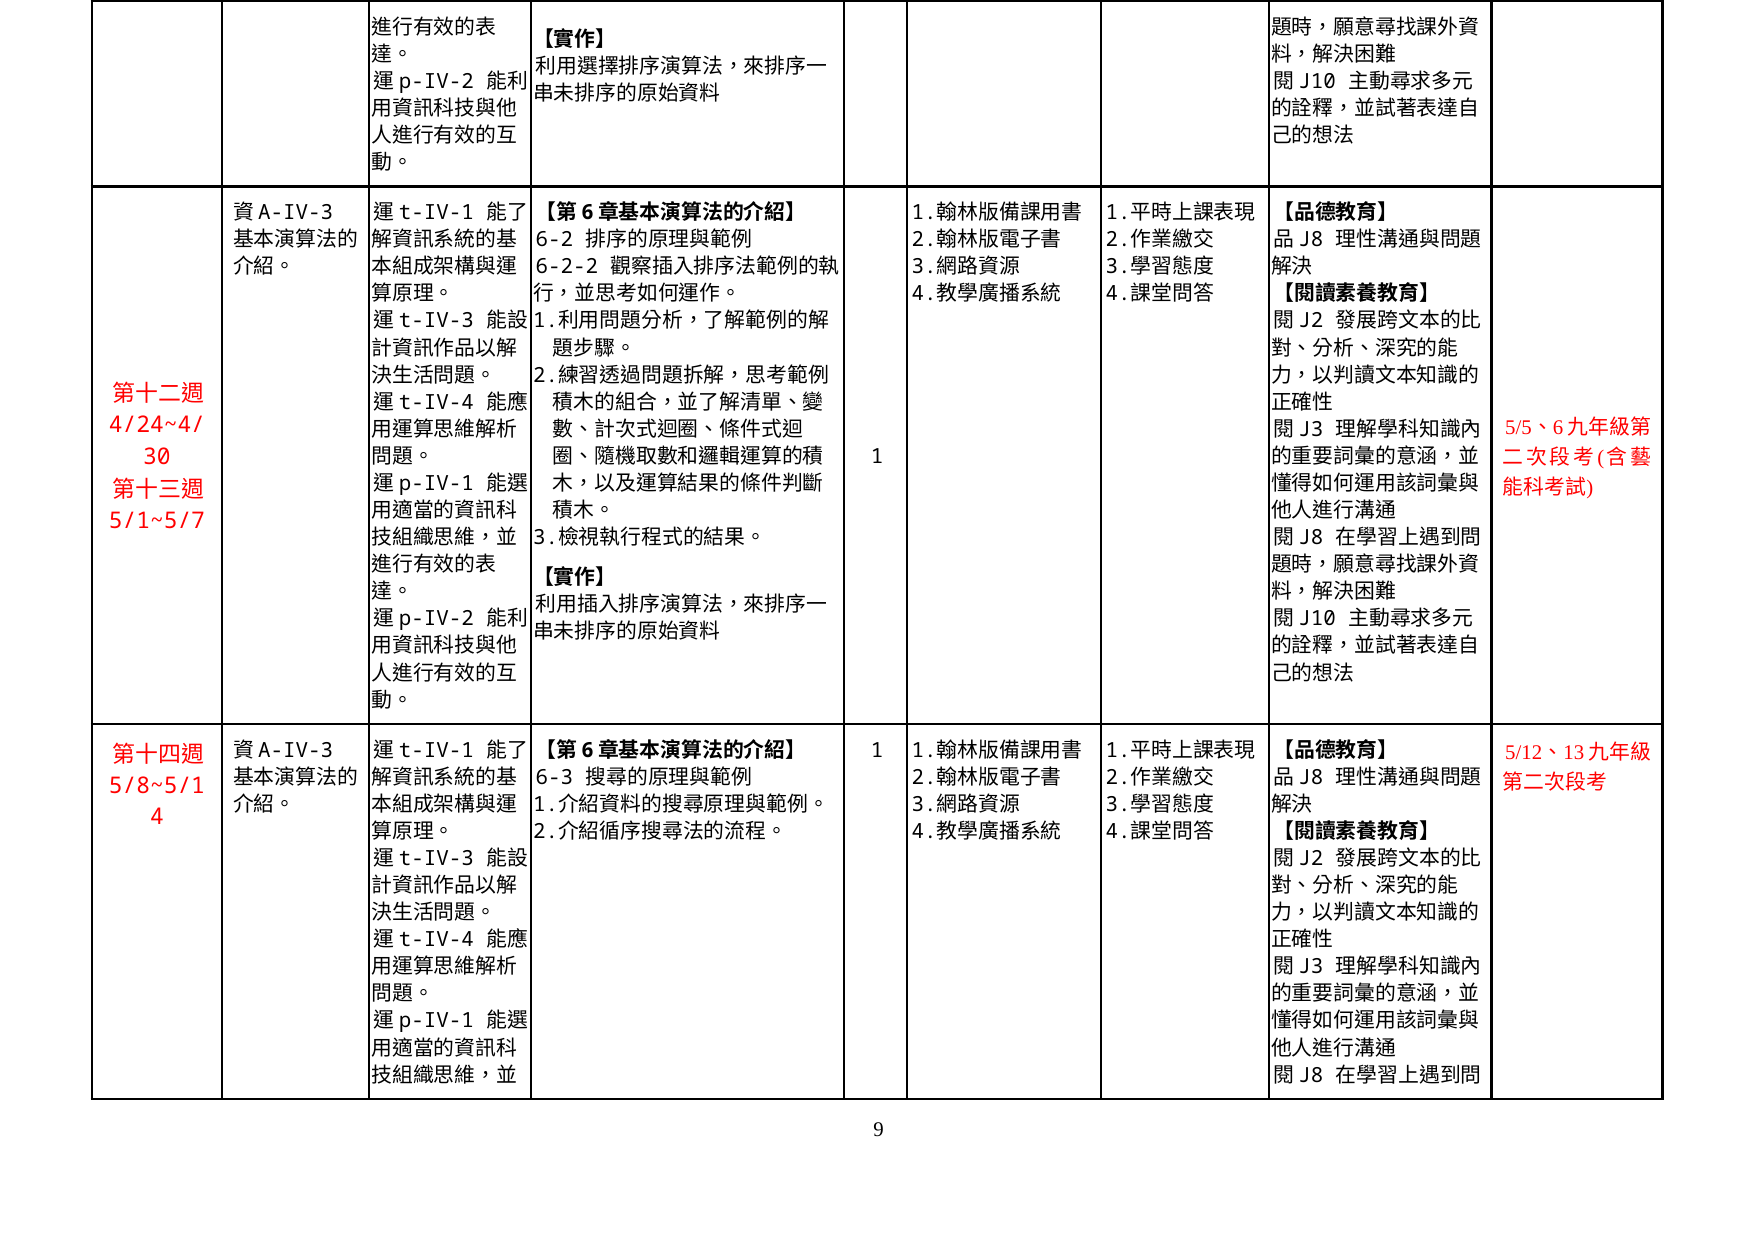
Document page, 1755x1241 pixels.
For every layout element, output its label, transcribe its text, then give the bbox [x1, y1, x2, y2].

table_cell 1.翰林版備課用書 2.翰林版電子書 3.網路資源 4.教學廣播系統 [908, 188, 1100, 723]
table_cell 5/5、6九年級第二次段考(含藝能科考試) [1493, 188, 1661, 723]
table_cell [908, 2, 1100, 185]
table_cell 第十二週4/24~4/30 第十三週5/1~5/7 [93, 188, 221, 723]
table_cell [845, 2, 906, 185]
table_cell 資A-IV-3 基本演算法的介紹。 [223, 725, 368, 1098]
table_cell 進行有效的表達。 運p-IV-2 能利用資訊科技與他人進行有效的互動。 [370, 2, 530, 185]
table_cell 運t-IV-1 能了解資訊系統的基本組成架構與運算原理。 運t-IV-3 能設計資訊作品以解決生活問題。 運t-IV-4 能應用運算思維解析問題。 運p-IV-1 能選用適當的資訊科技組織思維，並 [370, 725, 530, 1098]
table_cell 題時，願意尋找課外資料，解決困難 閱J10 主動尋求多元的詮釋，並試著表達自己的想法 [1270, 2, 1490, 185]
table_cell 【品德教育】 品J8 理性溝通與問題解決 【閱讀素養教育】 閱J2 發展跨文本的比對、分析、深究的能力，以判讀文本知識的正確性 閱J3 理解學科知識內的重要詞彙的意涵，並懂得如何運用該詞彙與他人進行溝通 閱J8 在學習上遇到問 [1270, 725, 1490, 1098]
table_cell 1.平時上課表現 2.作業繳交 3.學習態度 4.課堂問答 [1102, 725, 1268, 1098]
table_cell 【品德教育】 品J8 理性溝通與問題解決 【閱讀素養教育】 閱J2 發展跨文本的比對、分析、深究的能力，以判讀文本知識的正確性 閱J3 理解學科知識內的重要詞彙的意涵，並懂得如何運用該詞彙與他人進行溝通 閱J8 在學習上遇到問題時，願意尋找課外資料，解決困難 閱J10 主動尋求多元的詮釋，並試著表達自己的想法 [1270, 188, 1490, 723]
table_cell 【實作】 利用選擇排序演算法，來排序一串未排序的原始資料 [532, 2, 843, 185]
table_cell 第十四週5/8~5/14 [93, 725, 221, 1098]
table_cell [223, 2, 368, 185]
table_cell 1 [845, 188, 906, 723]
table_cell 【第6章基本演算法的介紹】 6-2 排序的原理與範例 6-2-2 觀察插入排序法範例的執行，並思考如何運作。 1.利用問題分析，了解範例的解題步驟。 2.練習透過問題拆解，思考範例積木的組合，並了解清單、變數、計次式迴圈、條件式迴圈、隨機取數和邏輯運算的積木，以及運算結果的條件判斷積木。 3.檢視執行程式的結果。 【實作】 利用插入排序演算法，來排序一串未排序的原始資料 [532, 188, 843, 723]
table_cell [1493, 2, 1661, 185]
table_cell [1102, 2, 1268, 185]
table_cell 運t-IV-1 能了解資訊系統的基本組成架構與運算原理。 運t-IV-3 能設計資訊作品以解決生活問題。 運t-IV-4 能應用運算思維解析問題。 運p-IV-1 能選用適當的資訊科技組織思維，並進行有效的表達。 運p-IV-2 能利用資訊科技與他人進行有效的互動。 [370, 188, 530, 723]
table_cell 1.翰林版備課用書 2.翰林版電子書 3.網路資源 4.教學廣播系統 [908, 725, 1100, 1098]
table_cell [93, 2, 221, 185]
table_cell 1.平時上課表現 2.作業繳交 3.學習態度 4.課堂問答 [1102, 188, 1268, 723]
table_cell 【第6章基本演算法的介紹】 6-3 搜尋的原理與範例 1.介紹資料的搜尋原理與範例。 2.介紹循序搜尋法的流程。 [532, 725, 843, 1098]
table_cell 1 [845, 725, 906, 1098]
table_cell 5/12、13九年級第二次段考 [1493, 725, 1661, 1098]
table_cell 資A-IV-3 基本演算法的介紹。 [223, 188, 368, 723]
